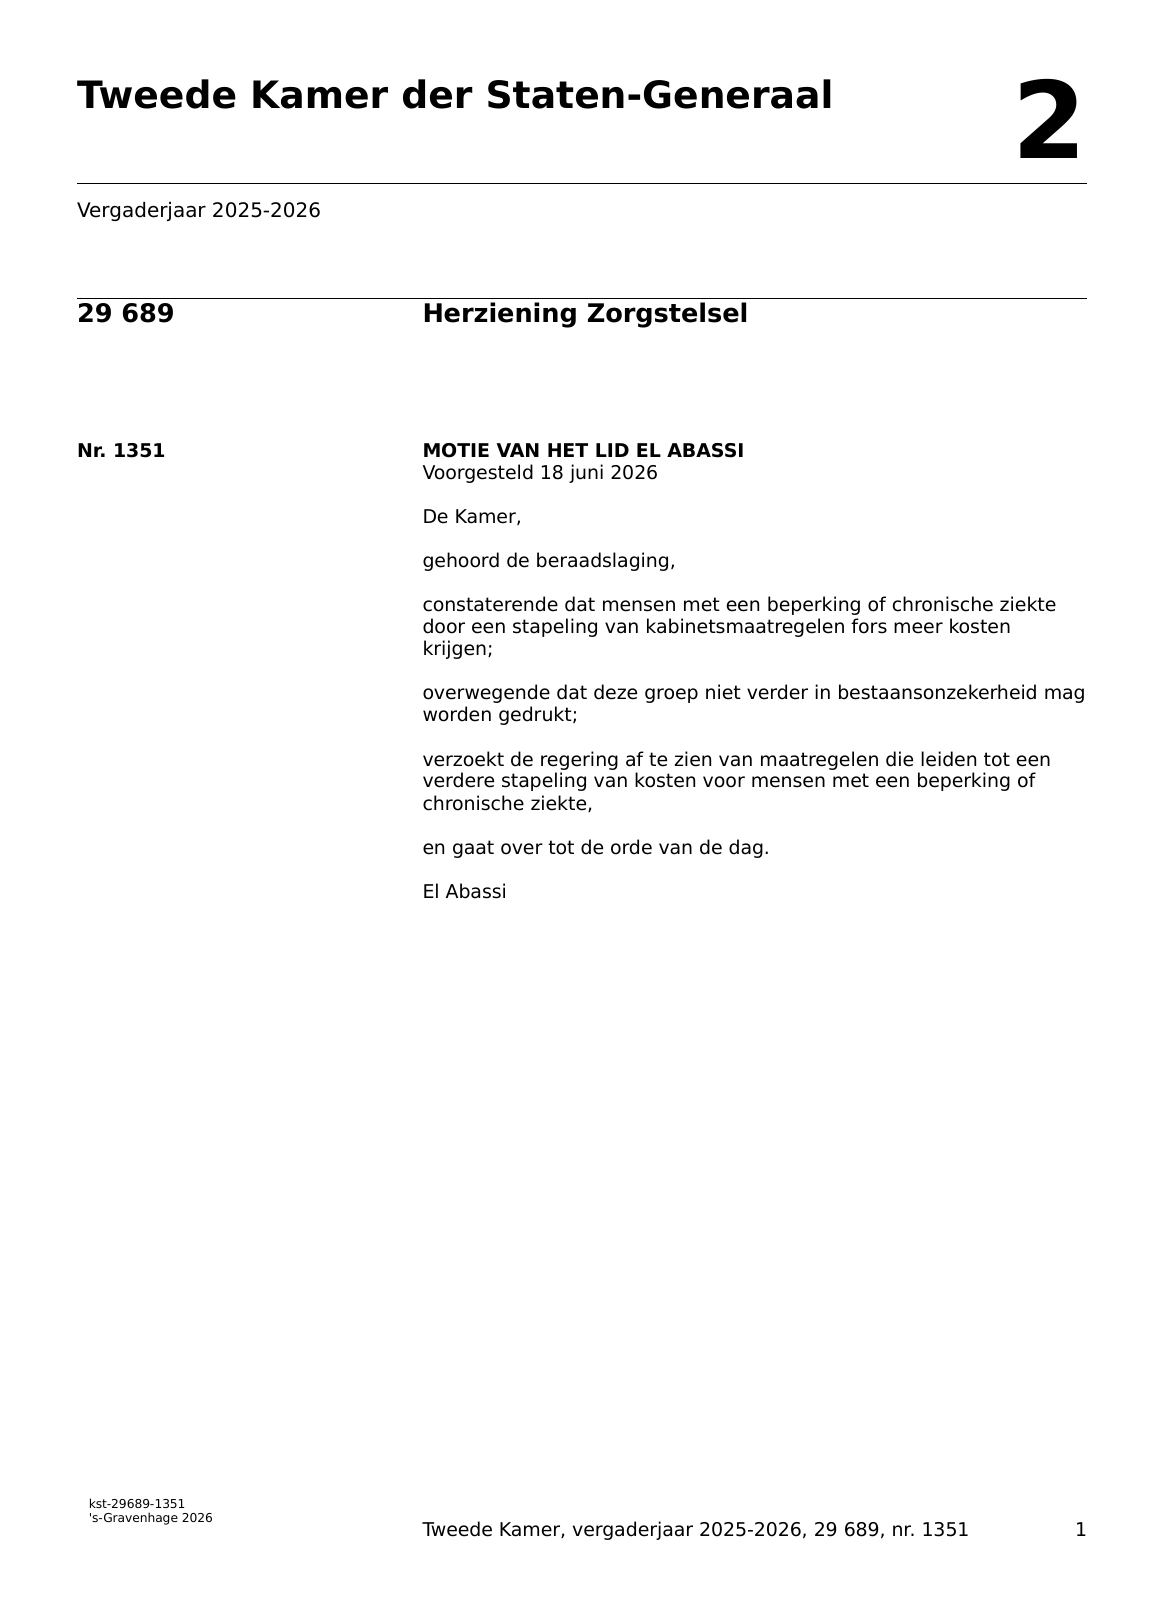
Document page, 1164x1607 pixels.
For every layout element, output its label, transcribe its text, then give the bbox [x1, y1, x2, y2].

text overwegende dat deze groep niet verder in bestaansonzekerheid mag worden gedrukt; [422, 682, 1087, 726]
text constaterende dat mensen met een beperking of chronische ziekte door een stapeling van kabinetsmaatregelen fors meer kosten krijgen; [422, 594, 1087, 660]
subtitle Nr. 1351 MOTIE VAN HET LID EL ABASSI [77, 440, 1087, 462]
text Voorgesteld 18 juni 2026 [422, 462, 1087, 484]
text gehoord de beraadslaging, [422, 550, 1087, 572]
table_header 2 [886, 59, 1087, 183]
table_cell Vergaderjaar 2025-2026 [77, 184, 1087, 298]
text El Abassi [422, 881, 1087, 903]
text 's-Gravenhage 2026 [88, 1511, 323, 1525]
text De Kamer, [422, 506, 1087, 528]
text en gaat over tot de orde van de dag. [422, 837, 1087, 858]
table_header Tweede Kamer der Staten-Generaal [77, 59, 886, 183]
text verzoekt de regering af te zien van maatregelen die leiden tot een verdere stapeling van kosten voor mensen met een beperking of chronische ziekte, [422, 748, 1087, 814]
text kst-29689-1351 [88, 1497, 323, 1511]
subtitle 29 689 Herziening Zorgstelsel [77, 299, 1087, 329]
